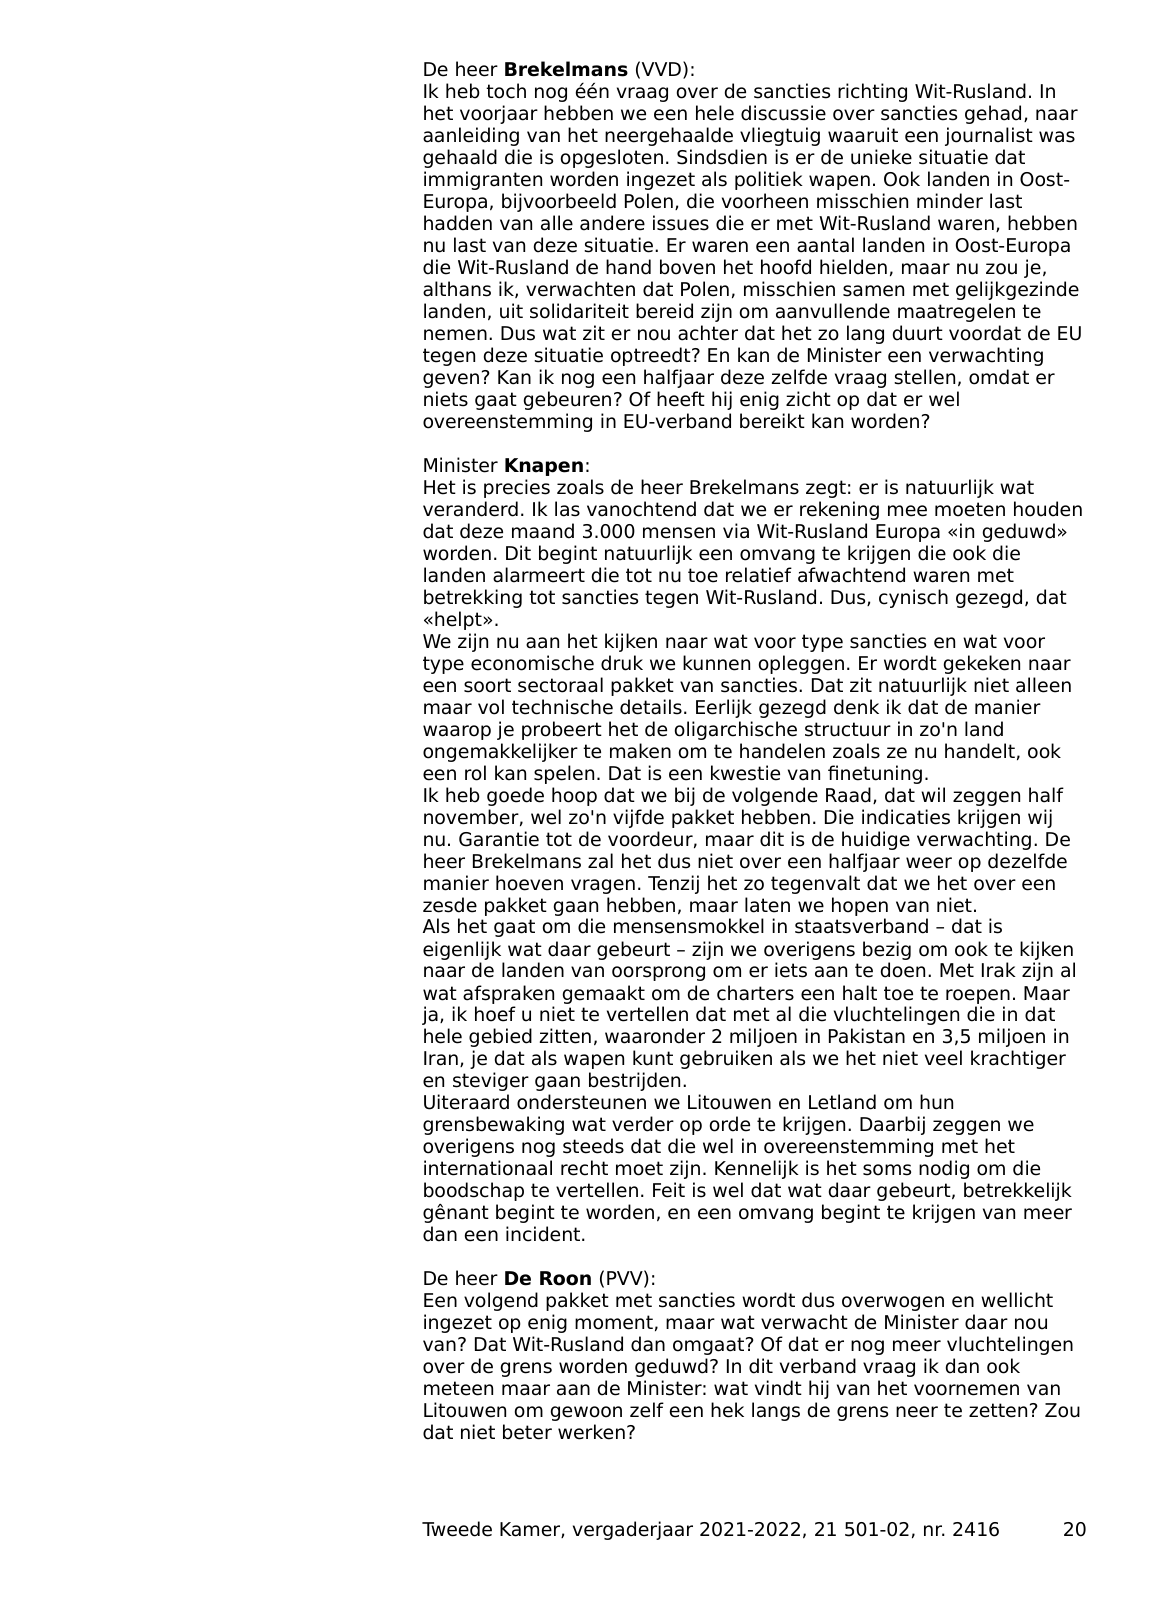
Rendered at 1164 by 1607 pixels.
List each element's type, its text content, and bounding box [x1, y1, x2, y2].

text De heer Brekelmans (VVD): [422, 59, 1087, 81]
text We zijn nu aan het kijken naar wat voor type sancties en wat voor type economische druk we kunnen opleggen. Er wordt gekeken naar een soort sectoraal pakket van sancties. Dat zit natuurlijk niet alleen maar vol technische details. Eerlijk gezegd denk ik dat de manier waarop je probeert het de oligarchische structuur in zo'n land ongemakkelijker te maken om te handelen zoals ze nu handelt, ook een rol kan spelen. Dat is een kwestie van finetuning. [422, 631, 1087, 784]
text Minister Knapen: [422, 455, 1087, 477]
text Ik heb toch nog één vraag over de sancties richting Wit-Rusland. In het voorjaar hebben we een hele discussie over sancties gehad, naar aanleiding van het neergehaalde vliegtuig waaruit een journalist was gehaald die is opgesloten. Sindsdien is er de unieke situatie dat immigranten worden ingezet als politiek wapen. Ook landen in Oost-Europa, bijvoorbeeld Polen, die voorheen misschien minder last hadden van alle andere issues die er met Wit-Rusland waren, hebben nu last van deze situatie. Er waren een aantal landen in Oost-Europa die Wit-Rusland de hand boven het hoofd hielden, maar nu zou je, althans ik, verwachten dat Polen, misschien samen met gelijkgezinde landen, uit solidariteit bereid zijn om aanvullende maatregelen te nemen. Dus wat zit er nou achter dat het zo lang duurt voordat de EU tegen deze situatie optreedt? En kan de Minister een verwachting geven? Kan ik nog een halfjaar deze zelfde vraag stellen, omdat er niets gaat gebeuren? Of heeft hij enig zicht op dat er wel overeenstemming in EU-verband bereikt kan worden? [422, 81, 1087, 433]
text Als het gaat om die mensensmokkel in staatsverband – dat is eigenlijk wat daar gebeurt – zijn we overigens bezig om ook te kijken naar de landen van oorsprong om er iets aan te doen. Met Irak zijn al wat afspraken gemaakt om de charters een halt toe te roepen. Maar ja, ik hoef u niet te vertellen dat met al die vluchtelingen die in dat hele gebied zitten, waaronder 2 miljoen in Pakistan en 3,5 miljoen in Iran, je dat als wapen kunt gebruiken als we het niet veel krachtiger en steviger gaan bestrijden. [422, 916, 1087, 1092]
text Een volgend pakket met sancties wordt dus overwogen en wellicht ingezet op enig moment, maar wat verwacht de Minister daar nou van? Dat Wit-Rusland dan omgaat? Of dat er nog meer vluchtelingen over de grens worden geduwd? In dit verband vraag ik dan ook meteen maar aan de Minister: wat vindt hij van het voornemen van Litouwen om gewoon zelf een hek langs de grens neer te zetten? Zou dat niet beter werken? [422, 1290, 1087, 1444]
text Ik heb goede hoop dat we bij de volgende Raad, dat wil zeggen half november, wel zo'n vijfde pakket hebben. Die indicaties krijgen wij nu. Garantie tot de voordeur, maar dit is de huidige verwachting. De heer Brekelmans zal het dus niet over een halfjaar weer op dezelfde manier hoeven vragen. Tenzij het zo tegenvalt dat we het over een zesde pakket gaan hebben, maar laten we hopen van niet. [422, 784, 1087, 916]
text Uiteraard ondersteunen we Litouwen en Letland om hun grensbewaking wat verder op orde te krijgen. Daarbij zeggen we overigens nog steeds dat die wel in overeenstemming met het internationaal recht moet zijn. Kennelijk is het soms nodig om die boodschap te vertellen. Feit is wel dat wat daar gebeurt, betrekkelijk gênant begint te worden, en een omvang begint te krijgen van meer dan een incident. [422, 1092, 1087, 1246]
text Het is precies zoals de heer Brekelmans zegt: er is natuurlijk wat veranderd. Ik las vanochtend dat we er rekening mee moeten houden dat deze maand 3.000 mensen via Wit-Rusland Europa «in geduwd» worden. Dit begint natuurlijk een omvang te krijgen die ook die landen alarmeert die tot nu toe relatief afwachtend waren met betrekking tot sancties tegen Wit-Rusland. Dus, cynisch gezegd, dat «helpt». [422, 477, 1087, 631]
text De heer De Roon (PVV): [422, 1268, 1087, 1290]
